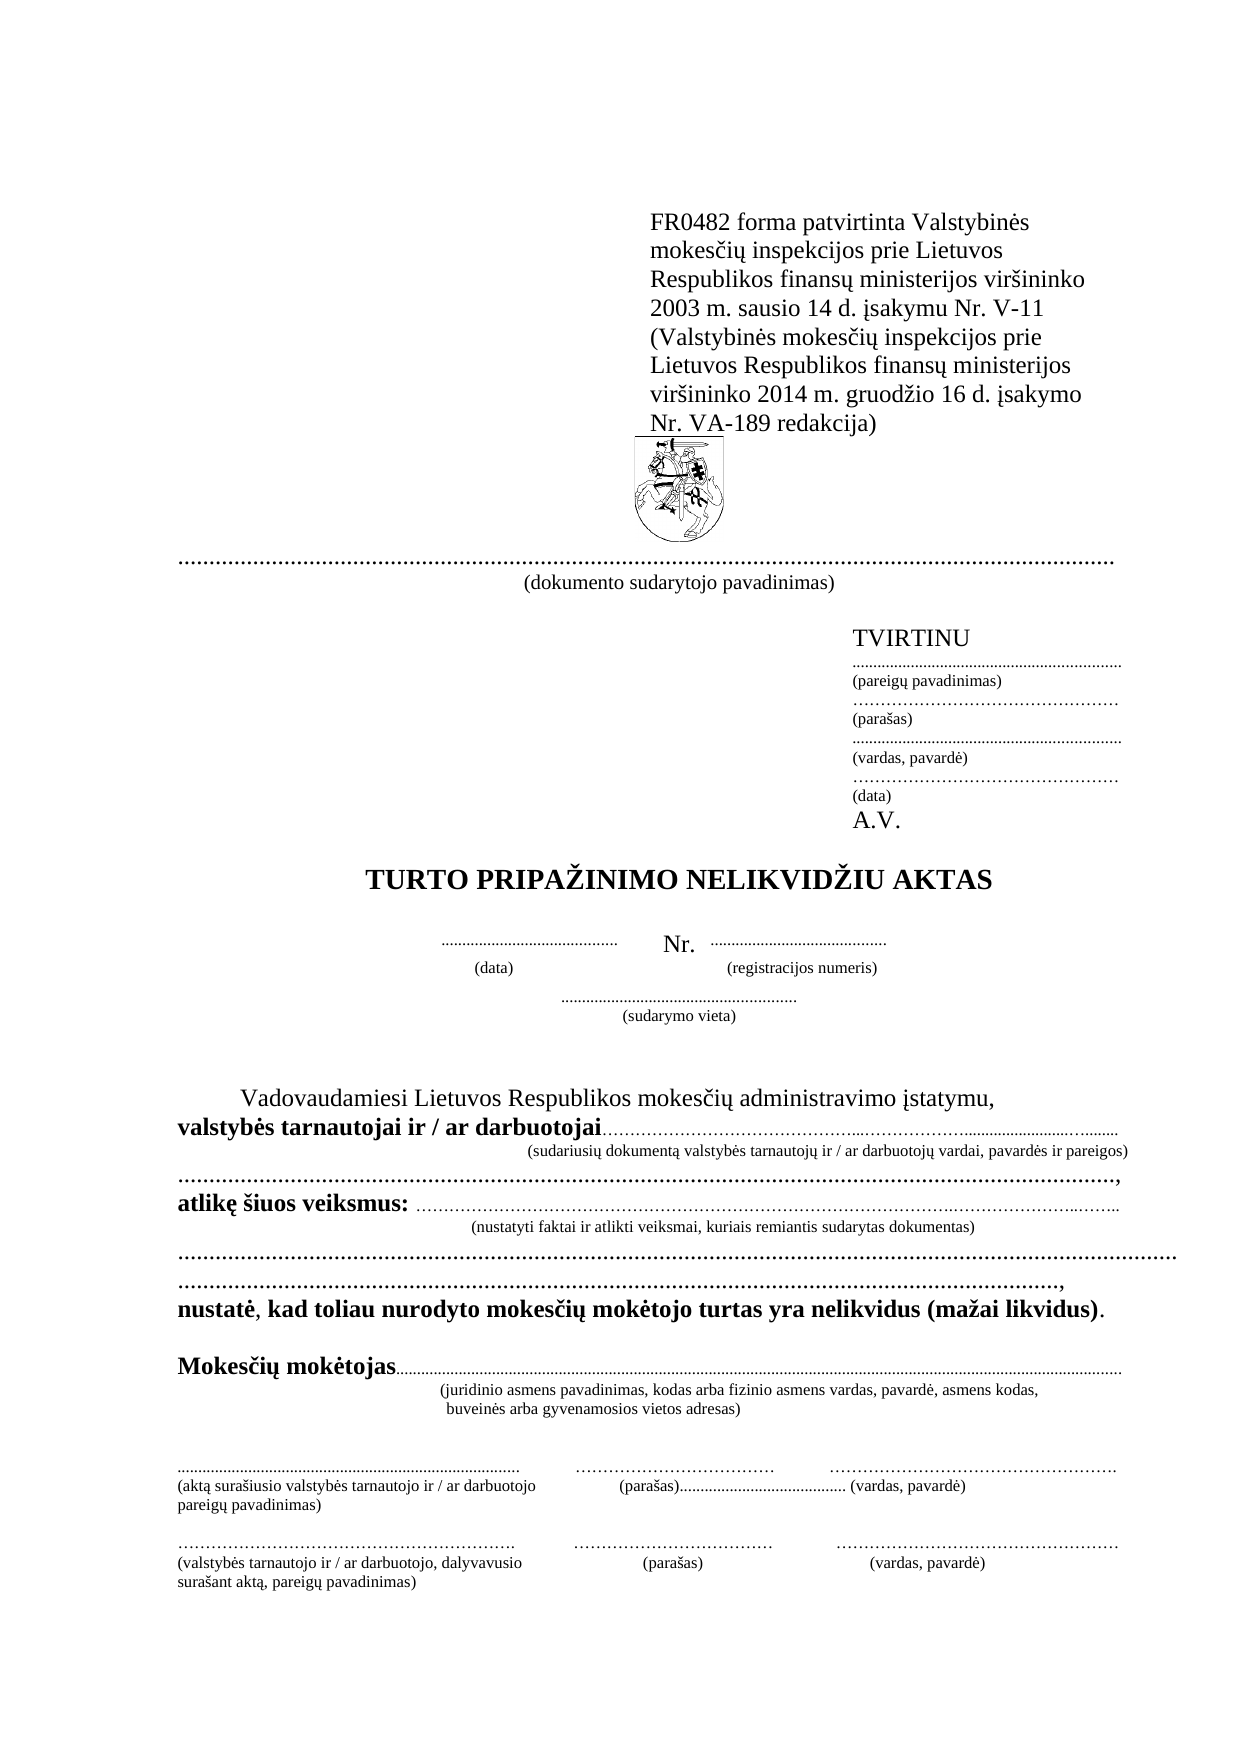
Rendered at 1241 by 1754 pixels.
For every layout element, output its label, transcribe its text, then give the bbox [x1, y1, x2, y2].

text ……………………………………………………. ……………………………… …………………………………………… [177, 1533, 1181, 1552]
text buveinės arba gyvenamosios vietos adresas) [177, 1399, 1181, 1418]
text (parašas) [852, 709, 1181, 728]
text Lietuvos Respublikos finansų ministerijos [177, 350, 1181, 379]
text FR0482 forma patvirtinta Valstybinės [177, 207, 1181, 235]
table_header [710, 930, 917, 958]
text (Valstybinės mokesčių inspekcijos prie [177, 322, 1181, 350]
text (nustatyti faktai ir atlikti veiksmai, kuriais remiantis sudarytas dokumentas) [177, 1217, 1181, 1236]
text valstybės tarnautojai ir / ar darbuotojai………………………………………...……………….........................…........ [177, 1112, 1181, 1140]
table_cell [441, 987, 917, 1006]
text pareigų pavadinimas) [177, 1495, 1181, 1514]
text viršininko 2014 m. gruodžio 16 d. įsakymo [177, 379, 1181, 408]
text (valstybės tarnautojo ir / ar darbuotojo, dalyvavusio (parašas) (vardas, pavardė) [177, 1552, 1181, 1572]
text TVIRTINU [852, 623, 1181, 652]
table_cell (registracijos numeris) [710, 958, 917, 987]
text 2003 m. sausio 14 d. įsakymu Nr. V-11 [177, 293, 1181, 322]
table_cell (data) [441, 958, 648, 987]
text Respublikos finansų ministerijos viršininko [177, 264, 1181, 293]
text ............................................................................................................................................................................................................................................................................................................., [177, 1236, 1181, 1294]
text ...................................................................................................................................................... [177, 541, 1181, 570]
text (aktą surašiusio valstybės tarnautojo ir / ar darbuotojo (parašas)........................................ (vardas, pavardė) [177, 1476, 1181, 1495]
text (pareigų pavadinimas) [852, 671, 1181, 690]
text TURTO PRIPAŽINIMO NELIKVIDŽIU AKTAS [177, 862, 1181, 896]
text Vadovaudamiesi Lietuvos Respublikos mokesčių administravimo įstatymu, [177, 1083, 1181, 1112]
text (vardas, pavardė) [852, 747, 1181, 767]
text (sudariusių dokumentą valstybės tarnautojų ir / ar darbuotojų vardai, pavardės ir pareigos) [177, 1140, 1181, 1159]
text surašant aktą, pareigų pavadinimas) [177, 1572, 1181, 1591]
text Nr. VA-189 redakcija) [177, 408, 1181, 437]
text ......................................................................................................................................................, [177, 1159, 1181, 1188]
text (dokumento sudarytojo pavadinimas) [177, 570, 1181, 594]
text atlikę šiuos veiksmus: …………………………………………………………………………………….…………………..…….. [177, 1188, 1181, 1217]
text mokesčių inspekcijos prie Lietuvos [177, 235, 1181, 264]
text (juridinio asmens pavadinimas, kodas arba fizinio asmens vardas, pavardė, asmens kodas, [177, 1380, 1181, 1399]
table_header Nr. [648, 930, 710, 958]
text A.V. [852, 805, 1181, 834]
table_header [441, 930, 648, 958]
text ………………………………………… [852, 767, 1181, 786]
text ……………………………… ……………………………………………. [177, 1457, 1181, 1476]
table_cell (sudarymo vieta) [441, 1006, 917, 1025]
text nustatė, kad toliau nurodyto mokesčių mokėtojo turtas yra nelikvidus (mažai likvidus). [177, 1294, 1181, 1322]
table_cell [648, 958, 710, 987]
text (data) [852, 786, 1181, 805]
text ………………………………………… [852, 690, 1181, 709]
text Mokesčių mokėtojas [177, 1351, 1181, 1380]
